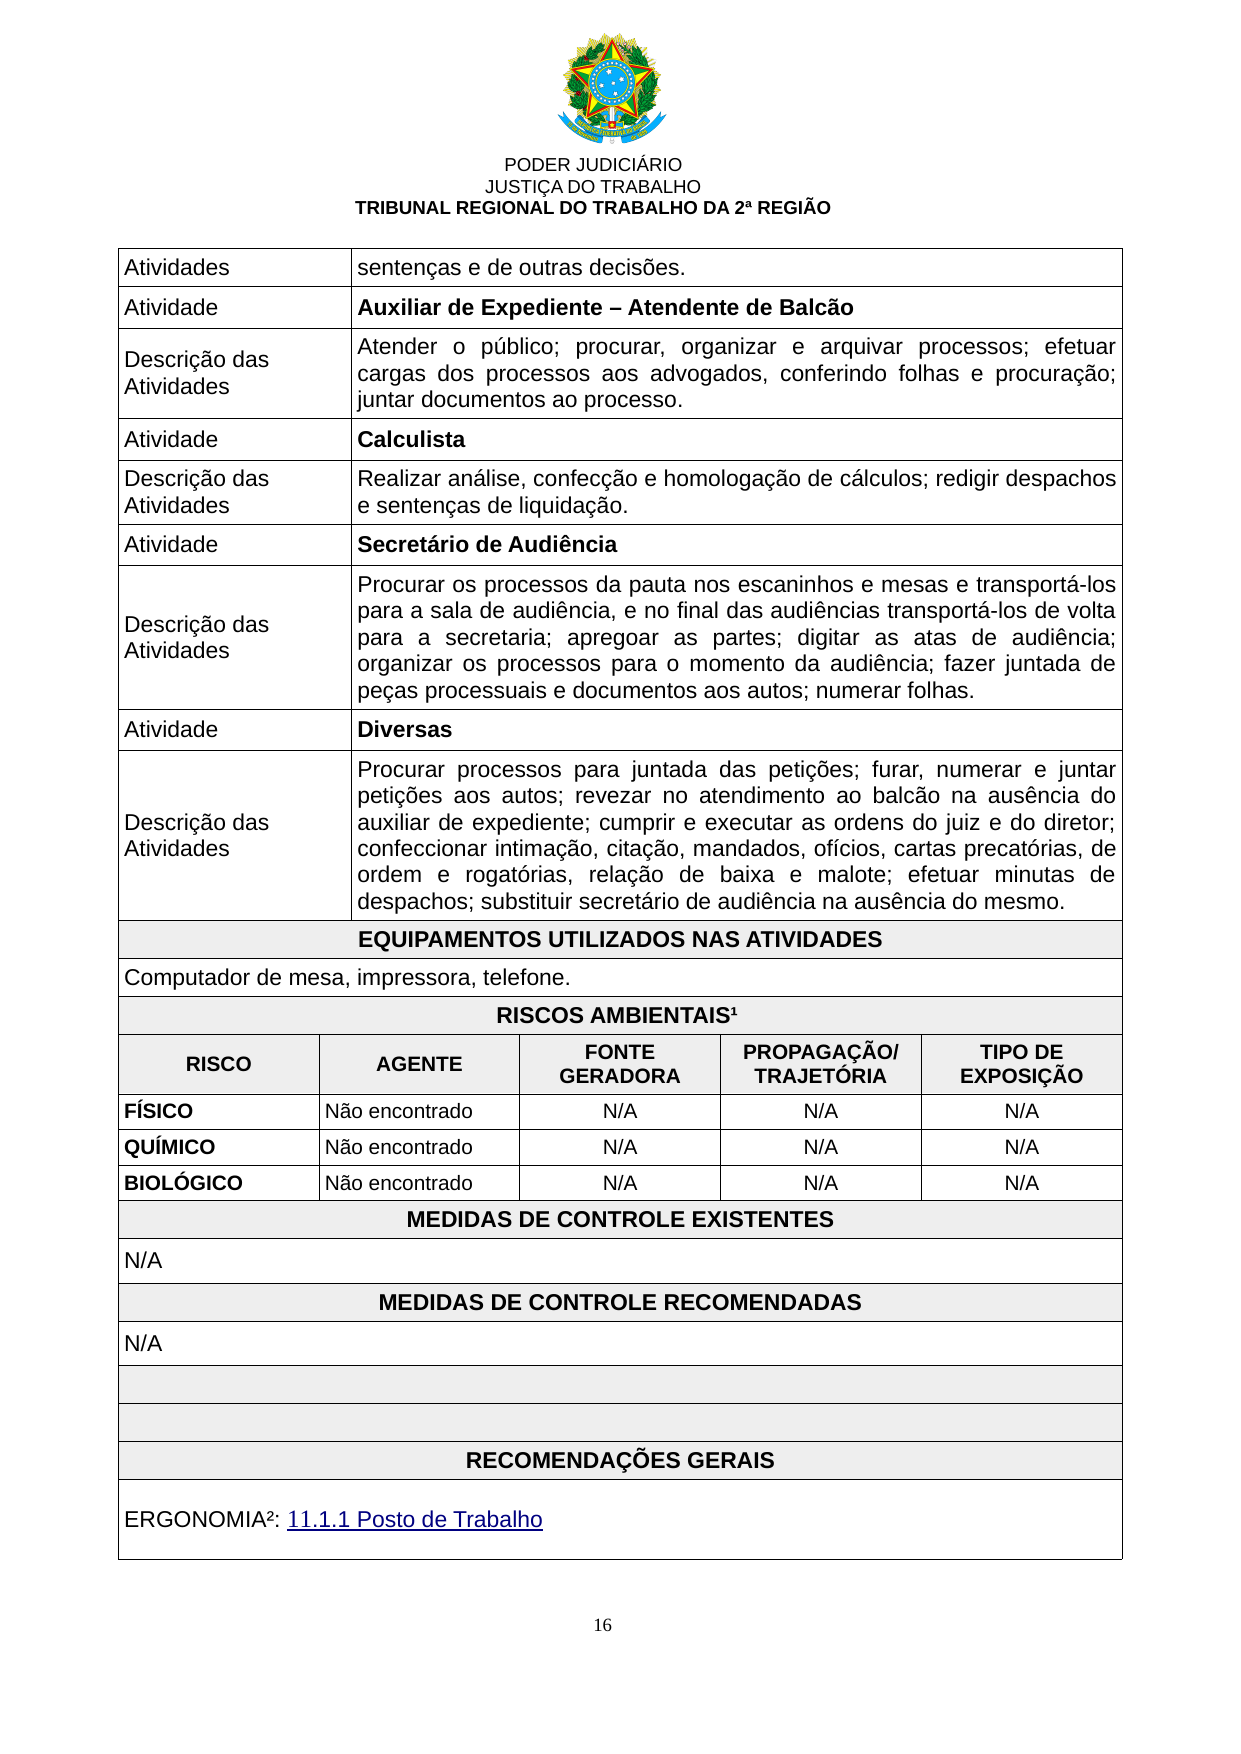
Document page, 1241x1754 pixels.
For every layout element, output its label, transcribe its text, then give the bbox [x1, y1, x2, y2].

table_cell Descrição das Atividades [119, 566, 351, 709]
table_cell EQUIPAMENTOS UTILIZADOS NAS ATIVIDADES [119, 921, 1122, 958]
table_cell sentenças e de outras decisões. [352, 249, 1122, 286]
table_cell N/A [922, 1166, 1122, 1200]
table_cell FONTE GERADORA [520, 1035, 720, 1093]
table_cell N/A [721, 1166, 921, 1200]
table_cell Atividade [119, 287, 351, 327]
table_cell Atividade [119, 419, 351, 459]
table_cell ERGONOMIA²: 11.1.1 Posto de Trabalho [119, 1480, 1122, 1559]
table_cell N/A [520, 1166, 720, 1200]
table_cell Não encontrado [320, 1095, 519, 1129]
table_cell N/A [520, 1130, 720, 1165]
table_cell Descrição das Atividades [119, 461, 351, 524]
table_cell PROPAGAÇÃO/ TRAJETÓRIA [721, 1035, 921, 1093]
table_cell Atividade [119, 710, 351, 750]
table_cell TIPO DE EXPOSIÇÃO [922, 1035, 1122, 1093]
table_cell Diversas [352, 710, 1122, 750]
table_cell N/A [922, 1095, 1122, 1129]
table_cell RISCOS AMBIENTAIS¹ [119, 997, 1122, 1034]
table_cell N/A [721, 1130, 921, 1165]
table_cell Realizar análise, confecção e homologação de cálculos; redigir despachos e sentenças de liquidação. [352, 461, 1122, 524]
table_cell Auxiliar de Expediente – Atendente de Balcão [352, 287, 1122, 327]
table_cell Descrição das Atividades [119, 329, 351, 418]
table_cell RECOMENDAÇÕES GERAIS [119, 1442, 1122, 1479]
table_cell Computador de mesa, impressora, telefone. [119, 959, 1122, 996]
table_cell MEDIDAS DE CONTROLE RECOMENDADAS [119, 1284, 1122, 1321]
table_cell N/A [721, 1095, 921, 1129]
table_cell Não encontrado [320, 1166, 519, 1200]
table_cell AGENTE [320, 1035, 519, 1093]
table_cell [119, 1404, 1122, 1441]
table_cell FÍSICO [119, 1095, 319, 1129]
table_cell Procurar processos para juntada das petições; furar, numerar e juntar petições aos autos; revezar no atendimento ao balcão na ausência do auxiliar de expediente; cumprir e executar as ordens do juiz e do diretor; confeccionar intimação, citação, mandados, ofícios, cartas precatórias, de ordem e rogatórias, relação de baixa e malote; efetuar minutas de despachos; substituir secretário de audiência na ausência do mesmo. [352, 751, 1122, 920]
table_cell [119, 1366, 1122, 1403]
table_cell Não encontrado [320, 1130, 519, 1165]
table_cell QUÍMICO [119, 1130, 319, 1165]
table_cell N/A [119, 1239, 1122, 1283]
table_cell MEDIDAS DE CONTROLE EXISTENTES [119, 1201, 1122, 1238]
table_cell Descrição das Atividades [119, 751, 351, 920]
table_cell Atender o público; procurar, organizar e arquivar processos; efetuar cargas dos processos aos advogados, conferindo folhas e procuração; juntar documentos ao processo. [352, 329, 1122, 418]
table_cell Secretário de Audiência [352, 525, 1122, 565]
table_cell Atividade [119, 525, 351, 565]
table_cell Procurar os processos da pauta nos escaninhos e mesas e transportá-los para a sala de audiência, e no final das audiências transportá-los de volta para a secretaria; apregoar as partes; digitar as atas de audiência; organizar os processos para o momento da audiência; fazer juntada de peças processuais e documentos aos autos; numerar folhas. [352, 566, 1122, 709]
table_cell RISCO [119, 1035, 319, 1093]
table_cell BIOLÓGICO [119, 1166, 319, 1200]
table_cell N/A [119, 1322, 1122, 1365]
table_cell Calculista [352, 419, 1122, 459]
table_cell N/A [520, 1095, 720, 1129]
table_cell N/A [922, 1130, 1122, 1165]
table_cell Atividades [119, 249, 351, 286]
